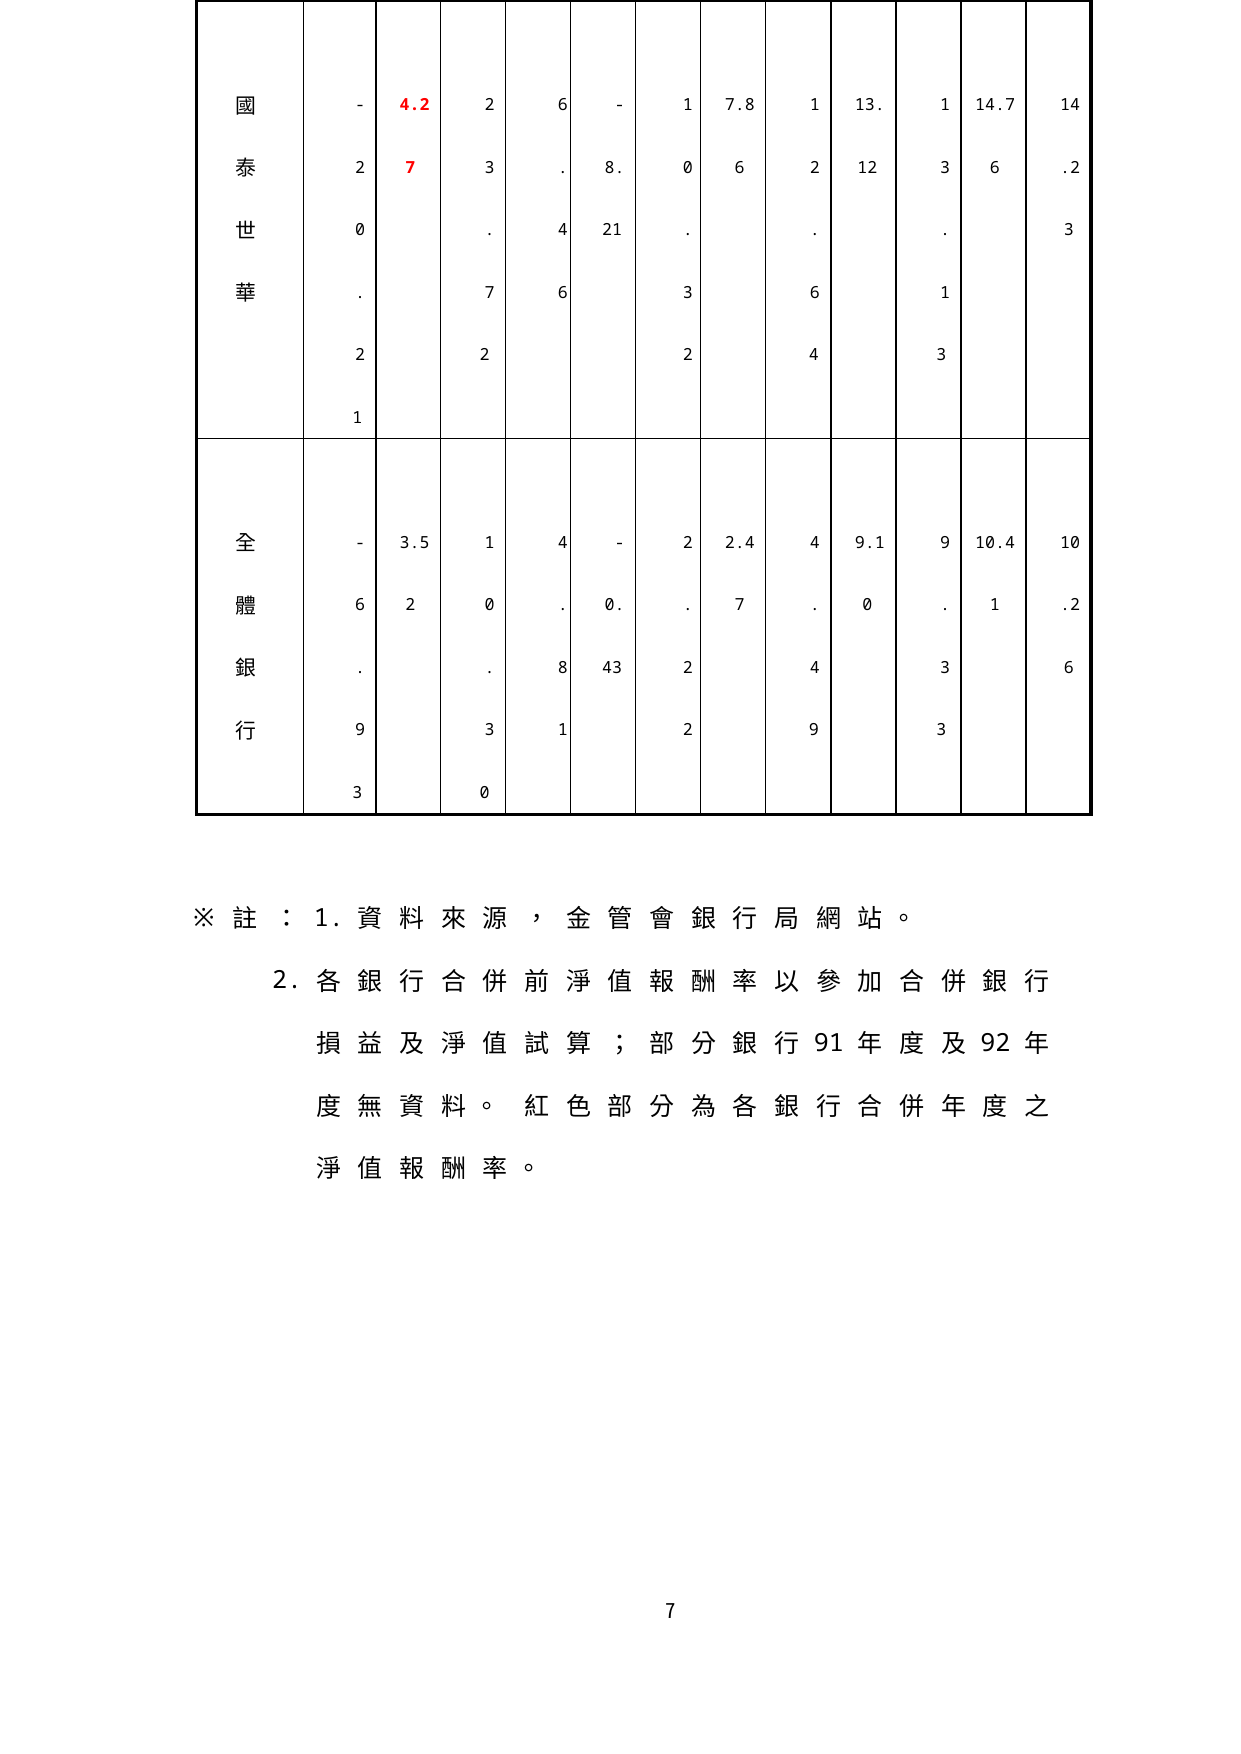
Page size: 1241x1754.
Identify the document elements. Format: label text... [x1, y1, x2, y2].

table_cell 9.33 [897, 439, 960, 812]
table_cell 10.30 [441, 439, 505, 812]
table_cell 4.49 [766, 439, 830, 812]
table_cell 國泰世華 [198, 2, 303, 437]
table_cell 10.32 [636, 2, 700, 437]
table_cell 13.12 [832, 2, 895, 437]
table_cell -6.93 [304, 439, 375, 812]
table_cell 14.76 [962, 2, 1025, 437]
table_cell 12.64 [766, 2, 830, 437]
table_cell -0.43 [571, 439, 635, 812]
text ※註：1.資料來源，金管會銀行局網站。 [183, 875, 1058, 937]
table_cell 3.52 [377, 439, 440, 812]
table_cell 14.23 [1027, 2, 1089, 437]
table_cell 10.41 [962, 439, 1025, 812]
table_cell 6.46 [506, 2, 570, 437]
table_cell 4.27 [377, 2, 440, 437]
table_cell 23.72 [441, 2, 505, 437]
table_cell 7.86 [701, 2, 765, 437]
table_cell 2.47 [701, 439, 765, 812]
table_cell 全體銀行 [198, 439, 303, 812]
table_cell 4.81 [506, 439, 570, 812]
text 2.各銀行合併前淨值報酬率以參加合併銀行損益及淨值試算；部分銀行91年度及92年度無資料。紅色部分為各銀行合併年度之淨值報酬率。 [256, 937, 1058, 1187]
table_cell 2.22 [636, 439, 700, 812]
table_cell -8.21 [571, 2, 635, 437]
table_cell 10.26 [1027, 439, 1089, 812]
table_cell 13.13 [897, 2, 960, 437]
table_cell 9.10 [832, 439, 895, 812]
table_cell -20.21 [304, 2, 375, 437]
